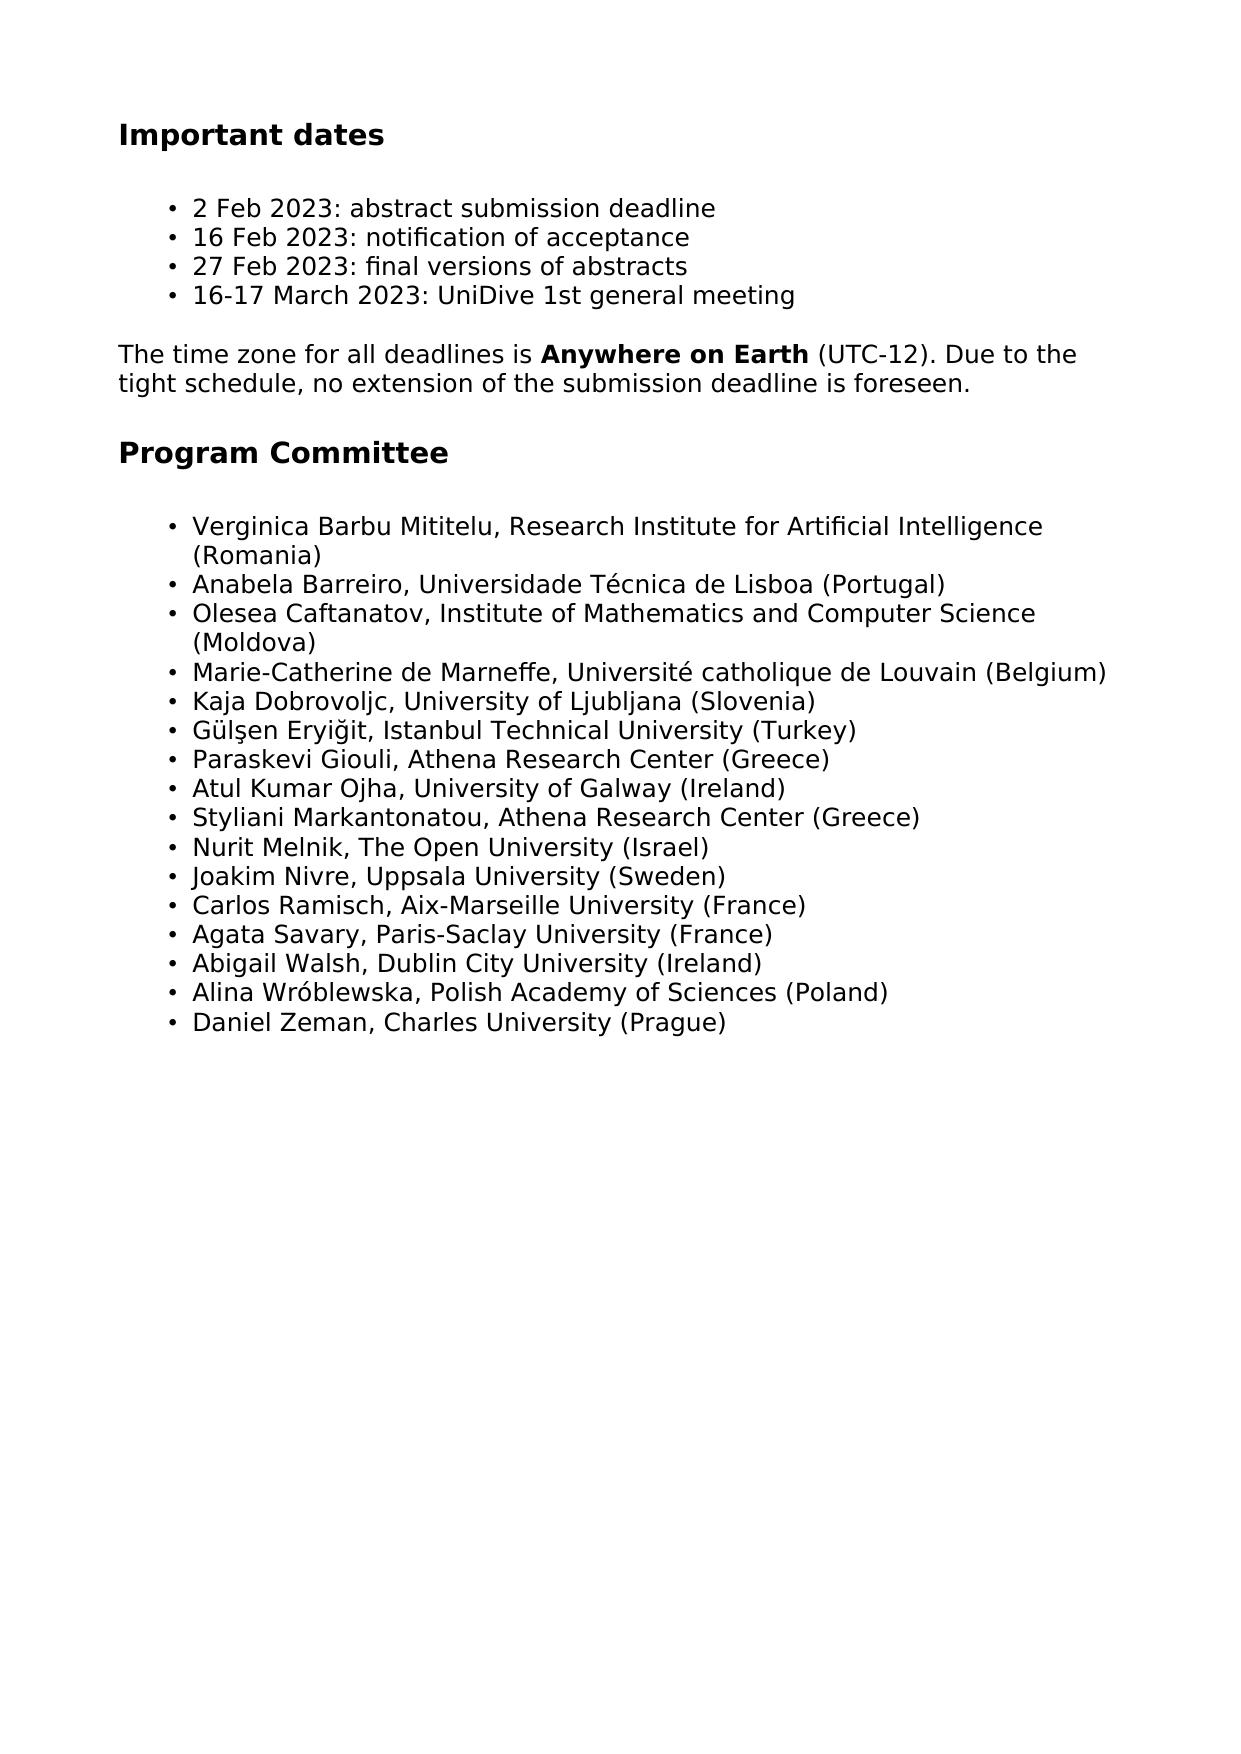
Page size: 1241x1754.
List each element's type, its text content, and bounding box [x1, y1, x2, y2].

list Atul Kumar Ojha, University of Galway (Ireland) [177, 774, 1122, 804]
list 16 Feb 2023: notification of acceptance [177, 223, 1122, 252]
list 27 Feb 2023: final versions of abstracts [177, 252, 1122, 282]
list Anabela Barreiro, Universidade Técnica de Lisboa (Portugal) [177, 570, 1122, 599]
list 2 Feb 2023: abstract submission deadline [177, 194, 1122, 223]
list Nurit Melnik, The Open University (Israel) [177, 833, 1122, 862]
list Styliani Markantonatou, Athena Research Center (Greece) [177, 804, 1122, 833]
subtitle Program Committee [118, 436, 1122, 470]
list Daniel Zeman, Charles University (Prague) [177, 1008, 1122, 1037]
subtitle Important dates [118, 118, 1122, 152]
text The time zone for all deadlines is Anywhere on Earth (UTC-12). Due to the tight schedule, no extension of the submission deadline is foreseen. [118, 340, 1122, 398]
list Joakim Nivre, Uppsala University (Sweden) [177, 862, 1122, 891]
list Olesea Caftanatov, Institute of Mathematics and Computer Science (Moldova) [177, 599, 1122, 658]
list Kaja Dobrovoljc, University of Ljubljana (Slovenia) [177, 687, 1122, 716]
list Marie-Catherine de Marneffe, Université catholique de Louvain (Belgium) [177, 658, 1122, 687]
list Paraskevi Giouli, Athena Research Center (Greece) [177, 745, 1122, 774]
list Abigail Walsh, Dublin City University (Ireland) [177, 949, 1122, 979]
list Verginica Barbu Mititelu, Research Institute for Artificial Intelligence (Romania) [177, 512, 1122, 570]
list Gülşen Eryiğit, Istanbul Technical University (Turkey) [177, 716, 1122, 745]
list Agata Savary, Paris-Saclay University (France) [177, 920, 1122, 949]
list Carlos Ramisch, Aix-Marseille University (France) [177, 891, 1122, 920]
list Alina Wróblewska, Polish Academy of Sciences (Poland) [177, 979, 1122, 1008]
list 16-17 March 2023: UniDive 1st general meeting [177, 282, 1122, 311]
